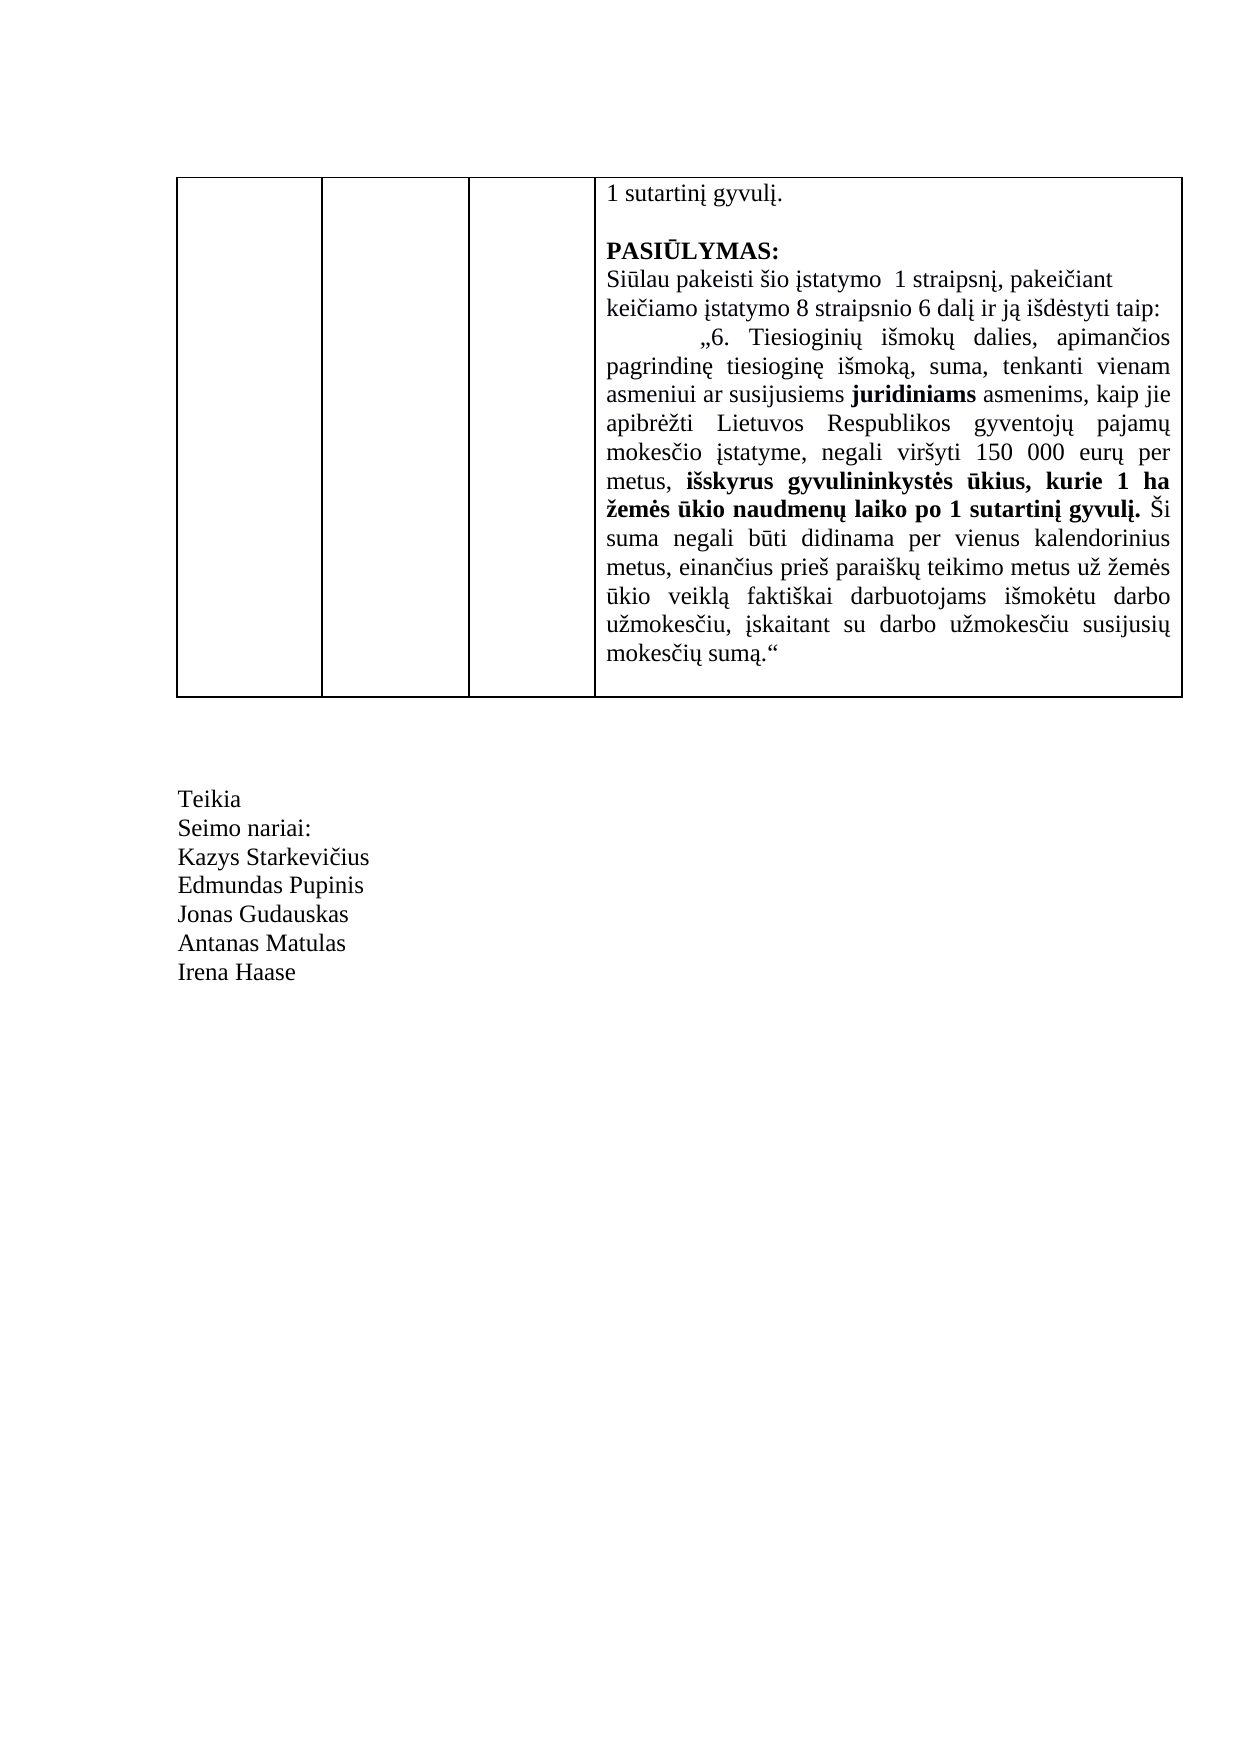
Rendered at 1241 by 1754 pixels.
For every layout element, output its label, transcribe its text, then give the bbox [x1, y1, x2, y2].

text Jonas Gudauskas [177, 899, 1181, 928]
table_cell [470, 178, 594, 696]
table_cell [178, 178, 321, 696]
text Seimo nariai: [177, 813, 1181, 842]
table_cell [323, 178, 468, 696]
text Irena Haase [177, 957, 1181, 985]
table_cell 1 sutartinį gyvulį. PASIŪLYMAS: Siūlau pakeisti šio įstatymo 1 straipsnį, pakeičiant keičiamo įstatymo 8 straipsnio 6 dalį ir ją išdėstyti taip: „6. Tiesioginių išmokų dalies, apimančios pagrindinę tiesioginę išmoką, suma, tenkanti vienam asmeniui ar susijusiems juridiniams asmenims, kaip jie apibrėžti Lietuvos Respublikos gyventojų pajamų mokesčio įstatyme, negali viršyti 150 000 eurų per metus, išskyrus gyvulininkystės ūkius, kurie 1 ha žemės ūkio naudmenų laiko po 1 sutartinį gyvulį. Ši suma negali būti didinama per vienus kalendorinius metus, einančius prieš paraiškų teikimo metus už žemės ūkio veiklą faktiškai darbuotojams išmokėtu darbo užmokesčiu, įskaitant su darbo užmokesčiu susijusių mokesčių sumą.“ [596, 178, 1181, 696]
text Kazys Starkevičius [177, 842, 1181, 870]
text Edmundas Pupinis [177, 870, 1181, 899]
text Teikia [177, 784, 1181, 813]
text Antanas Matulas [177, 928, 1181, 957]
